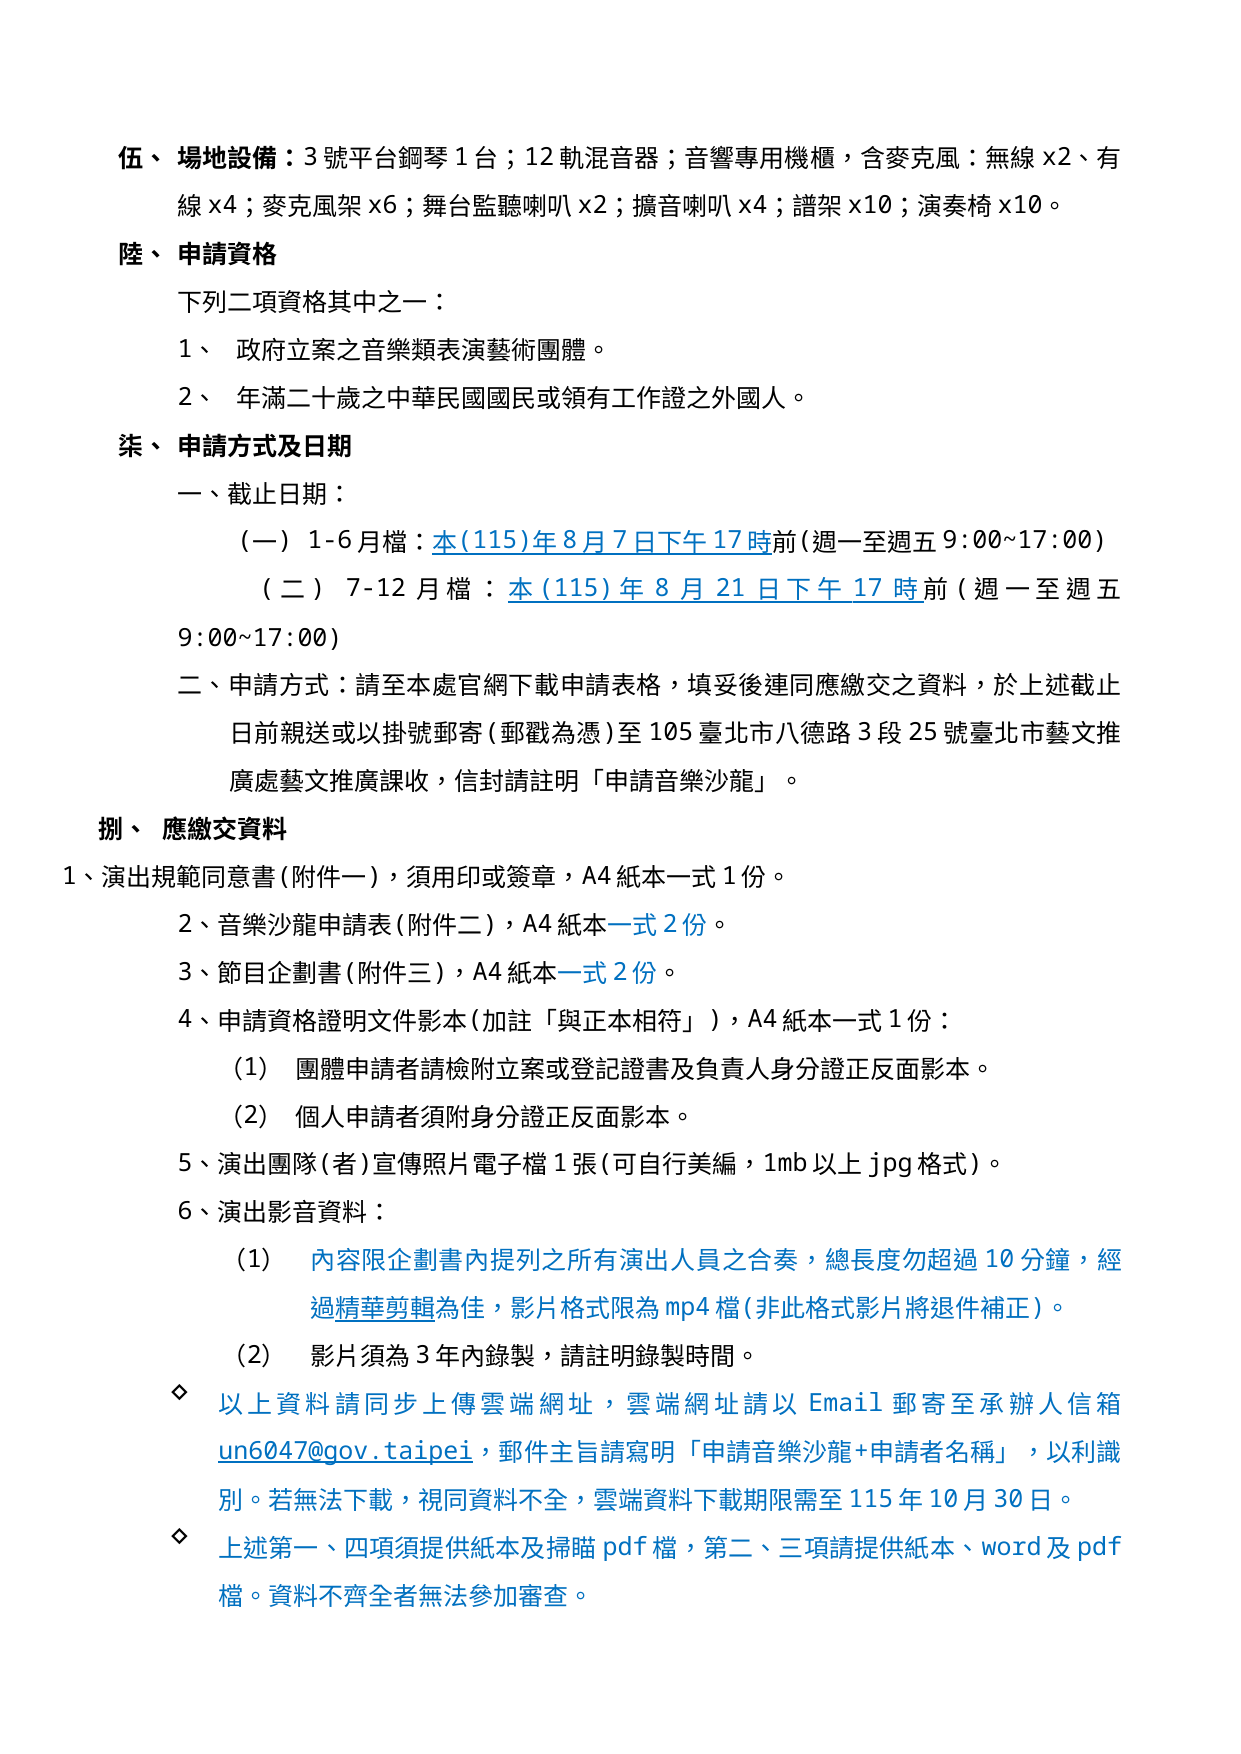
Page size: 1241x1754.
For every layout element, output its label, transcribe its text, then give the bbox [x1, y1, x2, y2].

text (一) 1-6月檔：本(115)年8月7日下午17時前(週一至週五9:00~17:00) [177, 510, 1122, 558]
list 演出團隊(者)宣傳照片電子檔1張(可自行美編，1mb以上jpg格式)。 [177, 1133, 1122, 1181]
list 內容限企劃書內提列之所有演出人員之合奏，總長度勿超過10分鐘，經過精華剪輯為佳，影片格式限為mp4檔(非此格式影片將退件補正)。 [222, 1229, 1122, 1325]
list 場地設備：3號平台鋼琴1台；12軌混音器；音響專用機櫃，含麥克風：無線x2、有線x4；麥克風架x6；舞台監聽喇叭x2；擴音喇叭x4；譜架x10；演奏椅x10。 [118, 127, 1122, 223]
list 個人申請者須附身分證正反面影本。 [218, 1085, 1122, 1133]
text 二、申請方式：請至本處官網下載申請表格，填妥後連同應繳交之資料，於上述截止日前親送或以掛號郵寄(郵戳為憑)至105臺北市八德路3段25號臺北市藝文推廣處藝文推廣課收，信封請註明「申請音樂沙龍」。 [177, 654, 1122, 798]
list 政府立案之音樂類表演藝術團體。 [177, 319, 1122, 367]
list 以上資料請同步上傳雲端網址，雲端網址請以Email郵寄至承辦人信箱un6047@gov.taipei，郵件主旨請寫明「申請音樂沙龍+申請者名稱」，以利識別。若無法下載，視同資料不全，雲端資料下載期限需至115年10月30日。 [168, 1373, 1122, 1517]
text 一、截止日期： [177, 462, 1122, 510]
list 應繳交資料 [98, 798, 1122, 846]
list 團體申請者請檢附立案或登記證書及負責人身分證正反面影本。 [218, 1037, 1122, 1085]
list 演出影音資料： [177, 1181, 1122, 1229]
list 影片須為3年內錄製，請註明錄製時間。 [222, 1325, 1122, 1373]
list 申請資格證明文件影本(加註「與正本相符」)，A4紙本一式1份： [177, 989, 1122, 1037]
text 下列二項資格其中之一： [177, 271, 1122, 319]
list 上述第一、四項須提供紙本及掃瞄pdf檔，第二、三項請提供紙本、word及pdf檔。資料不齊全者無法參加審查。 [168, 1517, 1122, 1612]
list 年滿二十歲之中華民國國民或領有工作證之外國人。 [177, 367, 1122, 414]
list 節目企劃書(附件三)，A4紙本一式2份。 [177, 942, 1122, 989]
list 申請資格 [118, 223, 1122, 271]
text (二) 7-12月檔：本(115)年8月21日下午17時前(週一至週五9:00~17:00) [177, 558, 1122, 654]
list 音樂沙龍申請表(附件二)，A4紙本一式2份。 [177, 894, 1122, 942]
list 演出規範同意書(附件一)，須用印或簽章，A4紙本一式1份。 [62, 846, 1122, 894]
list 申請方式及日期 [118, 414, 1122, 462]
